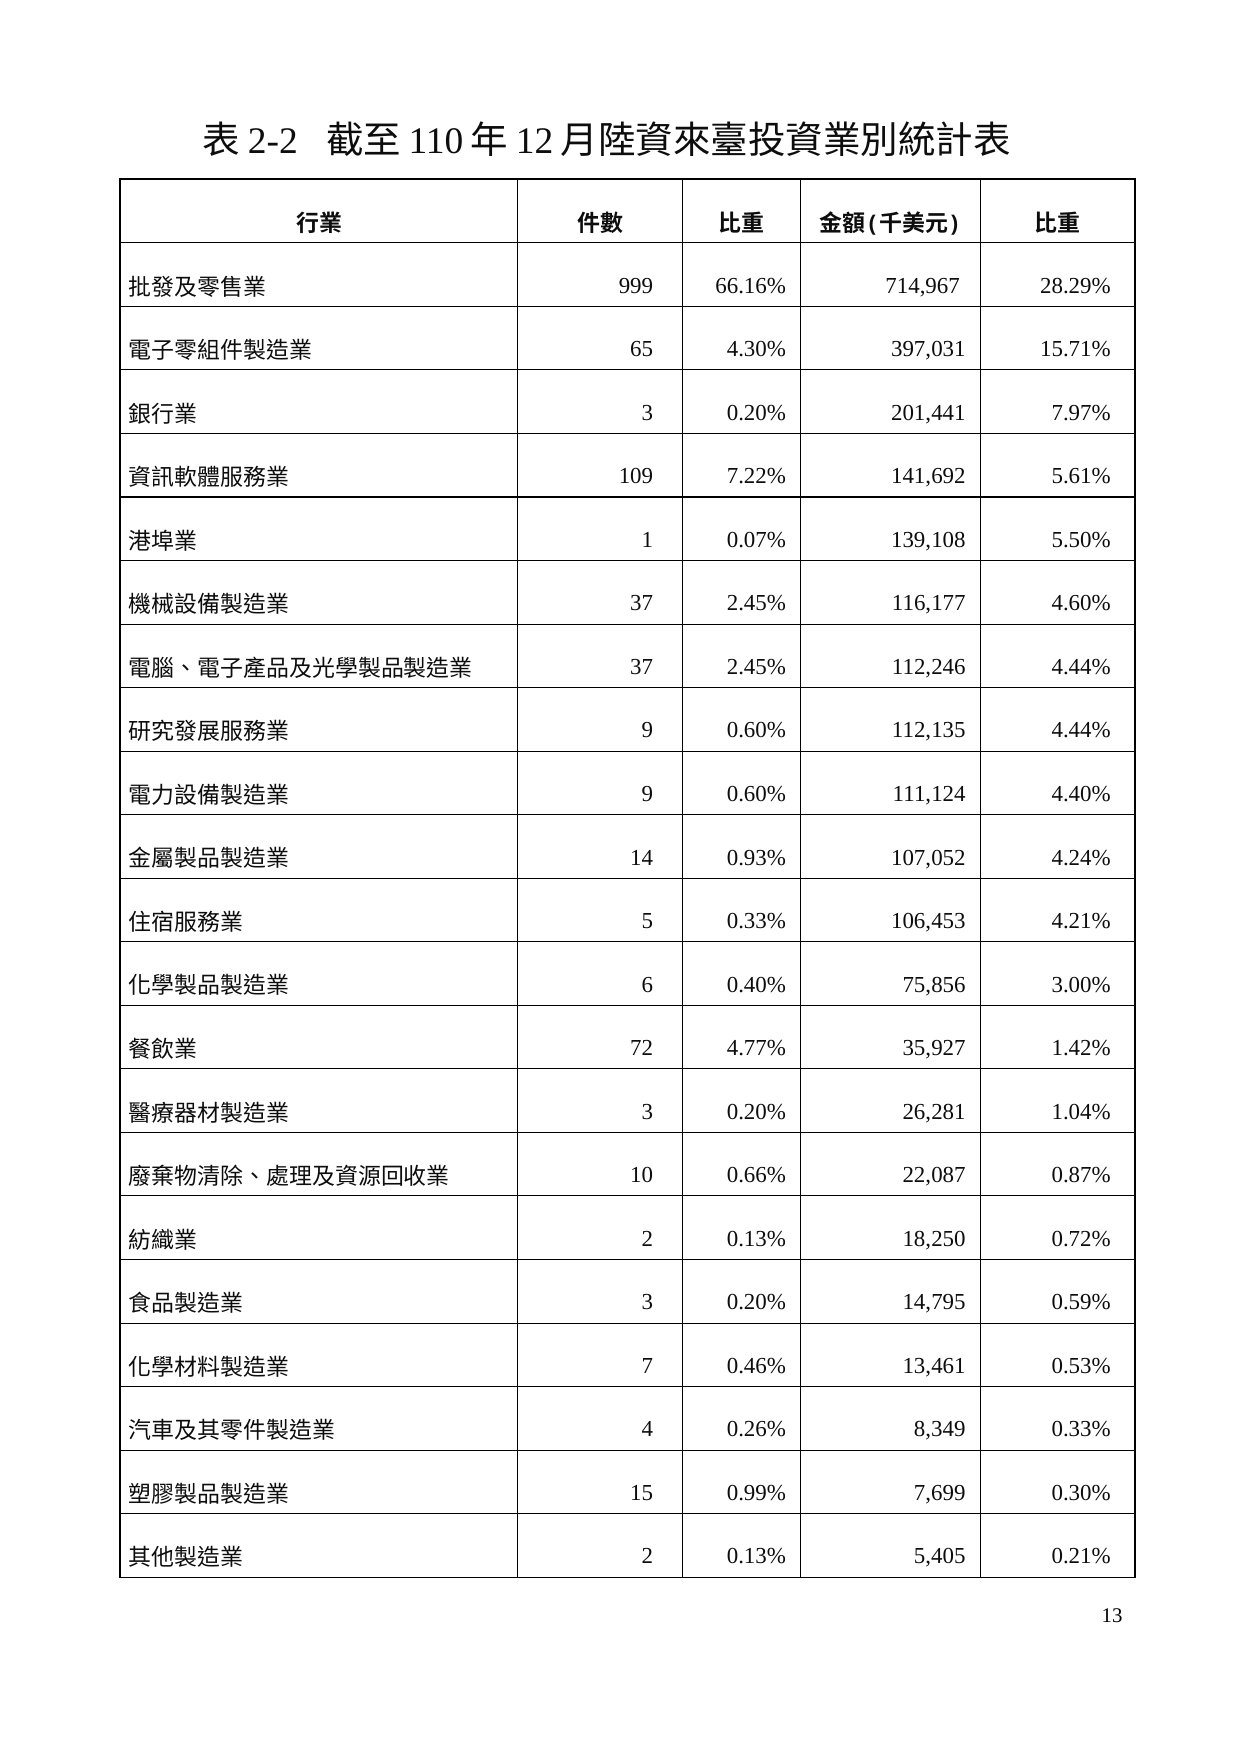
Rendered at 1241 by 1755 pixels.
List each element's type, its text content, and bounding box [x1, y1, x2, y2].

table_cell 0.13% [683, 1514, 800, 1577]
table_cell 7.97% [981, 370, 1134, 433]
table_cell 0.87% [981, 1133, 1134, 1195]
table_cell 4.30% [683, 307, 800, 369]
table_cell 0.13% [683, 1196, 800, 1259]
table_cell 0.99% [683, 1451, 800, 1513]
table_cell 1.42% [981, 1006, 1134, 1068]
table_cell 7 [518, 1324, 682, 1386]
table_cell 港埠業 [121, 498, 517, 560]
table_cell 4.24% [981, 815, 1134, 878]
table_cell 電腦、電子產品及光學製品製造業 [121, 625, 517, 687]
table_cell 37 [518, 561, 682, 623]
table_cell 化學材料製造業 [121, 1324, 517, 1386]
table_cell 18,250 [801, 1196, 980, 1259]
table_header 金額(千美元) [801, 180, 980, 242]
table_cell 7,699 [801, 1451, 980, 1513]
table_cell 0.33% [683, 879, 800, 941]
table_cell 107,052 [801, 815, 980, 878]
table_cell 醫療器材製造業 [121, 1069, 517, 1132]
table_cell 397,031 [801, 307, 980, 369]
table_cell 141,692 [801, 434, 980, 496]
table_cell 112,135 [801, 688, 980, 751]
table_cell 0.46% [683, 1324, 800, 1386]
table_cell 4.40% [981, 752, 1134, 814]
table_cell 4.60% [981, 561, 1134, 623]
table_cell 2 [518, 1514, 682, 1577]
table_cell 5.50% [981, 498, 1134, 560]
table_cell 0.72% [981, 1196, 1134, 1259]
table_cell 35,927 [801, 1006, 980, 1068]
table_cell 0.60% [683, 752, 800, 814]
table_cell 化學製品製造業 [121, 942, 517, 1005]
table_cell 0.53% [981, 1324, 1134, 1386]
table_cell 1 [518, 498, 682, 560]
table_cell 0.66% [683, 1133, 800, 1195]
table_cell 3.00% [981, 942, 1134, 1005]
table_cell 4.44% [981, 625, 1134, 687]
table_cell 111,124 [801, 752, 980, 814]
table_cell 0.21% [981, 1514, 1134, 1577]
table_cell 汽車及其零件製造業 [121, 1387, 517, 1449]
table_cell 201,441 [801, 370, 980, 433]
table_header 行業 [121, 180, 517, 242]
table_cell 75,856 [801, 942, 980, 1005]
table_cell 0.33% [981, 1387, 1134, 1449]
table_cell 66.16% [683, 243, 800, 306]
table_cell 106,453 [801, 879, 980, 941]
table_cell 10 [518, 1133, 682, 1195]
table_cell 5,405 [801, 1514, 980, 1577]
table_cell 9 [518, 688, 682, 751]
table_cell 0.20% [683, 370, 800, 433]
table_cell 其他製造業 [121, 1514, 517, 1577]
table_cell 0.07% [683, 498, 800, 560]
table_cell 4.21% [981, 879, 1134, 941]
table_cell 3 [518, 370, 682, 433]
table_cell 72 [518, 1006, 682, 1068]
table_cell 15.71% [981, 307, 1134, 369]
table_cell 資訊軟體服務業 [121, 434, 517, 496]
table_cell 批發及零售業 [121, 243, 517, 306]
table_cell 0.26% [683, 1387, 800, 1449]
table_cell 714,967 [801, 243, 980, 306]
text 表2-2 截至110年12月陸資來臺投資業別統計表 [118, 96, 1122, 158]
table_cell 0.59% [981, 1260, 1134, 1322]
table_cell 8,349 [801, 1387, 980, 1449]
table_cell 0.93% [683, 815, 800, 878]
table_cell 5 [518, 879, 682, 941]
table_cell 機械設備製造業 [121, 561, 517, 623]
table_cell 住宿服務業 [121, 879, 517, 941]
table_cell 5.61% [981, 434, 1134, 496]
table_cell 食品製造業 [121, 1260, 517, 1322]
table_cell 14,795 [801, 1260, 980, 1322]
table_cell 7.22% [683, 434, 800, 496]
table_cell 4.44% [981, 688, 1134, 751]
table_cell 0.20% [683, 1260, 800, 1322]
table_cell 1.04% [981, 1069, 1134, 1132]
table_cell 116,177 [801, 561, 980, 623]
table_cell 0.40% [683, 942, 800, 1005]
table_cell 9 [518, 752, 682, 814]
table_cell 26,281 [801, 1069, 980, 1132]
table_cell 15 [518, 1451, 682, 1513]
table_cell 13,461 [801, 1324, 980, 1386]
table_cell 餐飲業 [121, 1006, 517, 1068]
table_cell 999 [518, 243, 682, 306]
table_cell 電子零組件製造業 [121, 307, 517, 369]
table_cell 112,246 [801, 625, 980, 687]
table_cell 28.29% [981, 243, 1134, 306]
table_header 比重 [683, 180, 800, 242]
table_cell 研究發展服務業 [121, 688, 517, 751]
table_cell 14 [518, 815, 682, 878]
table_cell 電力設備製造業 [121, 752, 517, 814]
table_cell 6 [518, 942, 682, 1005]
table_cell 紡織業 [121, 1196, 517, 1259]
table_cell 2 [518, 1196, 682, 1259]
table_cell 4.77% [683, 1006, 800, 1068]
table_cell 2.45% [683, 625, 800, 687]
table_cell 65 [518, 307, 682, 369]
table_cell 4 [518, 1387, 682, 1449]
table_cell 0.20% [683, 1069, 800, 1132]
table_cell 銀行業 [121, 370, 517, 433]
table_cell 37 [518, 625, 682, 687]
table_cell 2.45% [683, 561, 800, 623]
table_cell 塑膠製品製造業 [121, 1451, 517, 1513]
table_cell 109 [518, 434, 682, 496]
table_cell 22,087 [801, 1133, 980, 1195]
table_cell 0.60% [683, 688, 800, 751]
table_cell 廢棄物清除、處理及資源回收業 [121, 1133, 517, 1195]
table_cell 0.30% [981, 1451, 1134, 1513]
table_cell 139,108 [801, 498, 980, 560]
table_header 比重 [981, 180, 1134, 242]
table_header 件數 [518, 180, 682, 242]
table_cell 3 [518, 1069, 682, 1132]
table_cell 3 [518, 1260, 682, 1322]
table_cell 金屬製品製造業 [121, 815, 517, 878]
